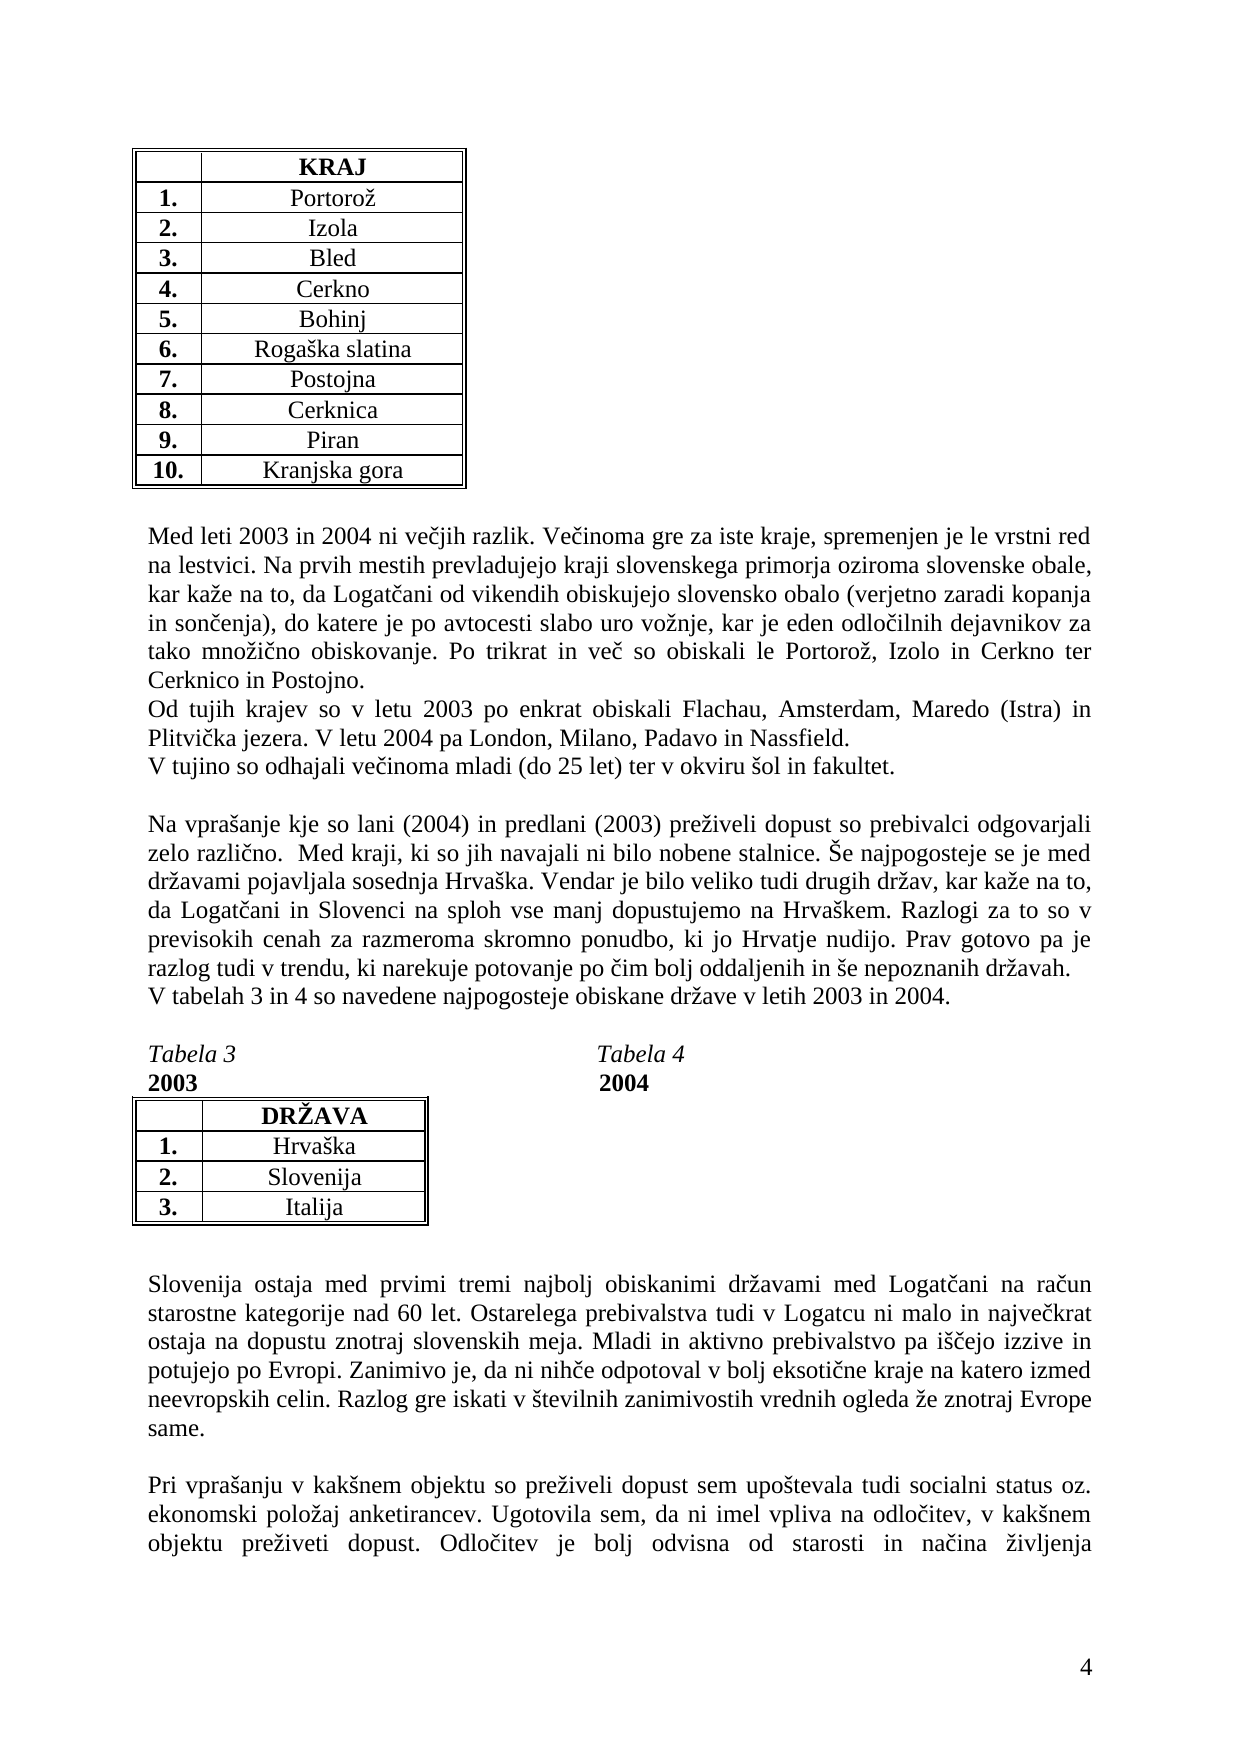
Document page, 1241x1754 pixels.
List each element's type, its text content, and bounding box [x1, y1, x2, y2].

table_cell 7. [137, 365, 201, 393]
table_cell Portorož [202, 183, 462, 211]
text Od tujih krajev so v letu 2003 po enkrat obiskali Flachau, Amsterdam, Maredo (Istra) in Plitvička jezera. V letu 2004 pa London, Milano, Padavo in Nassfield. [148, 694, 1093, 751]
table_cell 3. [137, 243, 201, 272]
table_cell Hrvaška [203, 1132, 424, 1160]
table_cell 6. [137, 334, 201, 363]
table_cell Slovenija [203, 1162, 424, 1191]
table_cell 8. [137, 395, 201, 424]
table_cell Cerknica [202, 395, 462, 424]
table_header DRŽAVA [203, 1101, 424, 1130]
table_cell Postojna [202, 365, 462, 393]
table_header KRAJ [202, 152, 462, 181]
text 2003 2004 [148, 1068, 1093, 1096]
table_cell Cerkno [202, 274, 462, 302]
table_cell Kranjska gora [202, 456, 462, 484]
table_cell Bohinj [202, 304, 462, 333]
table_cell 5. [137, 304, 201, 333]
table_cell 2. [137, 1162, 202, 1191]
table_cell 3. [137, 1192, 202, 1221]
text Med leti 2003 in 2004 ni večjih razlik. Večinoma gre za iste kraje, spremenjen je le vrstni red na lestvici. Na prvih mestih prevladujejo kraji slovenskega primorja oziroma slovenske obale, kar kaže na to, da Logatčani od vikendih obiskujejo slovensko obalo (verjetno zaradi kopanja in sončenja), do katere je po avtocesti slabo uro vožnje, kar je eden odločilnih dejavnikov za tako množično obiskovanje. Po trikrat in več so obiskali le Portorož, Izolo in Cerkno ter Cerknico in Postojno. [148, 521, 1093, 694]
table_header [137, 1101, 202, 1130]
table_cell 4. [137, 274, 201, 302]
text V tujino so odhajali večinoma mladi (do 25 let) ter v okviru šol in fakultet. [148, 751, 1093, 780]
text Pri vprašanju v kakšnem objektu so preživeli dopust sem upoštevala tudi socialni status oz. ekonomski položaj anketirancev. Ugotovila sem, da ni imel vpliva na odločitev, v kakšnem objektu preživeti dopust. Odločitev je bolj odvisna od starosti in načina življenja [148, 1470, 1093, 1556]
table_header [137, 152, 201, 181]
table_cell 2. [137, 213, 201, 242]
table_cell Bled [202, 243, 462, 272]
text V tabelah 3 in 4 so navedene najpogosteje obiskane države v letih 2003 in 2004. [148, 981, 1093, 1010]
table_cell 10. [137, 456, 201, 484]
text Slovenija ostaja med prvimi tremi najbolj obiskanimi državami med Logatčani na račun starostne kategorije nad 60 let. Ostarelega prebivalstva tudi v Logatcu ni malo in največkrat ostaja na dopustu znotraj slovenskih meja. Mladi in aktivno prebivalstvo pa iščejo izzive in potujejo po Evropi. Zanimivo je, da ni nihče odpotoval v bolj eksotične kraje na katero izmed neevropskih celin. Razlog gre iskati v številnih zanimivostih vrednih ogleda že znotraj Evrope same. [148, 1269, 1093, 1441]
table_cell 9. [137, 425, 201, 454]
text Tabela 3 Tabela 4 [148, 1039, 1093, 1068]
table_cell 1. [137, 1132, 202, 1160]
table_cell Rogaška slatina [202, 334, 462, 363]
table_cell Italija [203, 1192, 424, 1221]
table_cell Izola [202, 213, 462, 242]
text Na vprašanje kje so lani (2004) in predlani (2003) preživeli dopust so prebivalci odgovarjali zelo različno. Med kraji, ki so jih navajali ni bilo nobene stalnice. Še najpogosteje se je med državami pojavljala sosednja Hrvaška. Vendar je bilo veliko tudi drugih držav, kar kaže na to, da Logatčani in Slovenci na sploh vse manj dopustujemo na Hrvaškem. Razlogi za to so v previsokih cenah za razmeroma skromno ponudbo, ki jo Hrvatje nudijo. Prav gotovo pa je razlog tudi v trendu, ki narekuje potovanje po čim bolj oddaljenih in še nepoznanih državah. [148, 809, 1093, 981]
table_cell Piran [202, 425, 462, 454]
table_cell 1. [137, 183, 201, 211]
